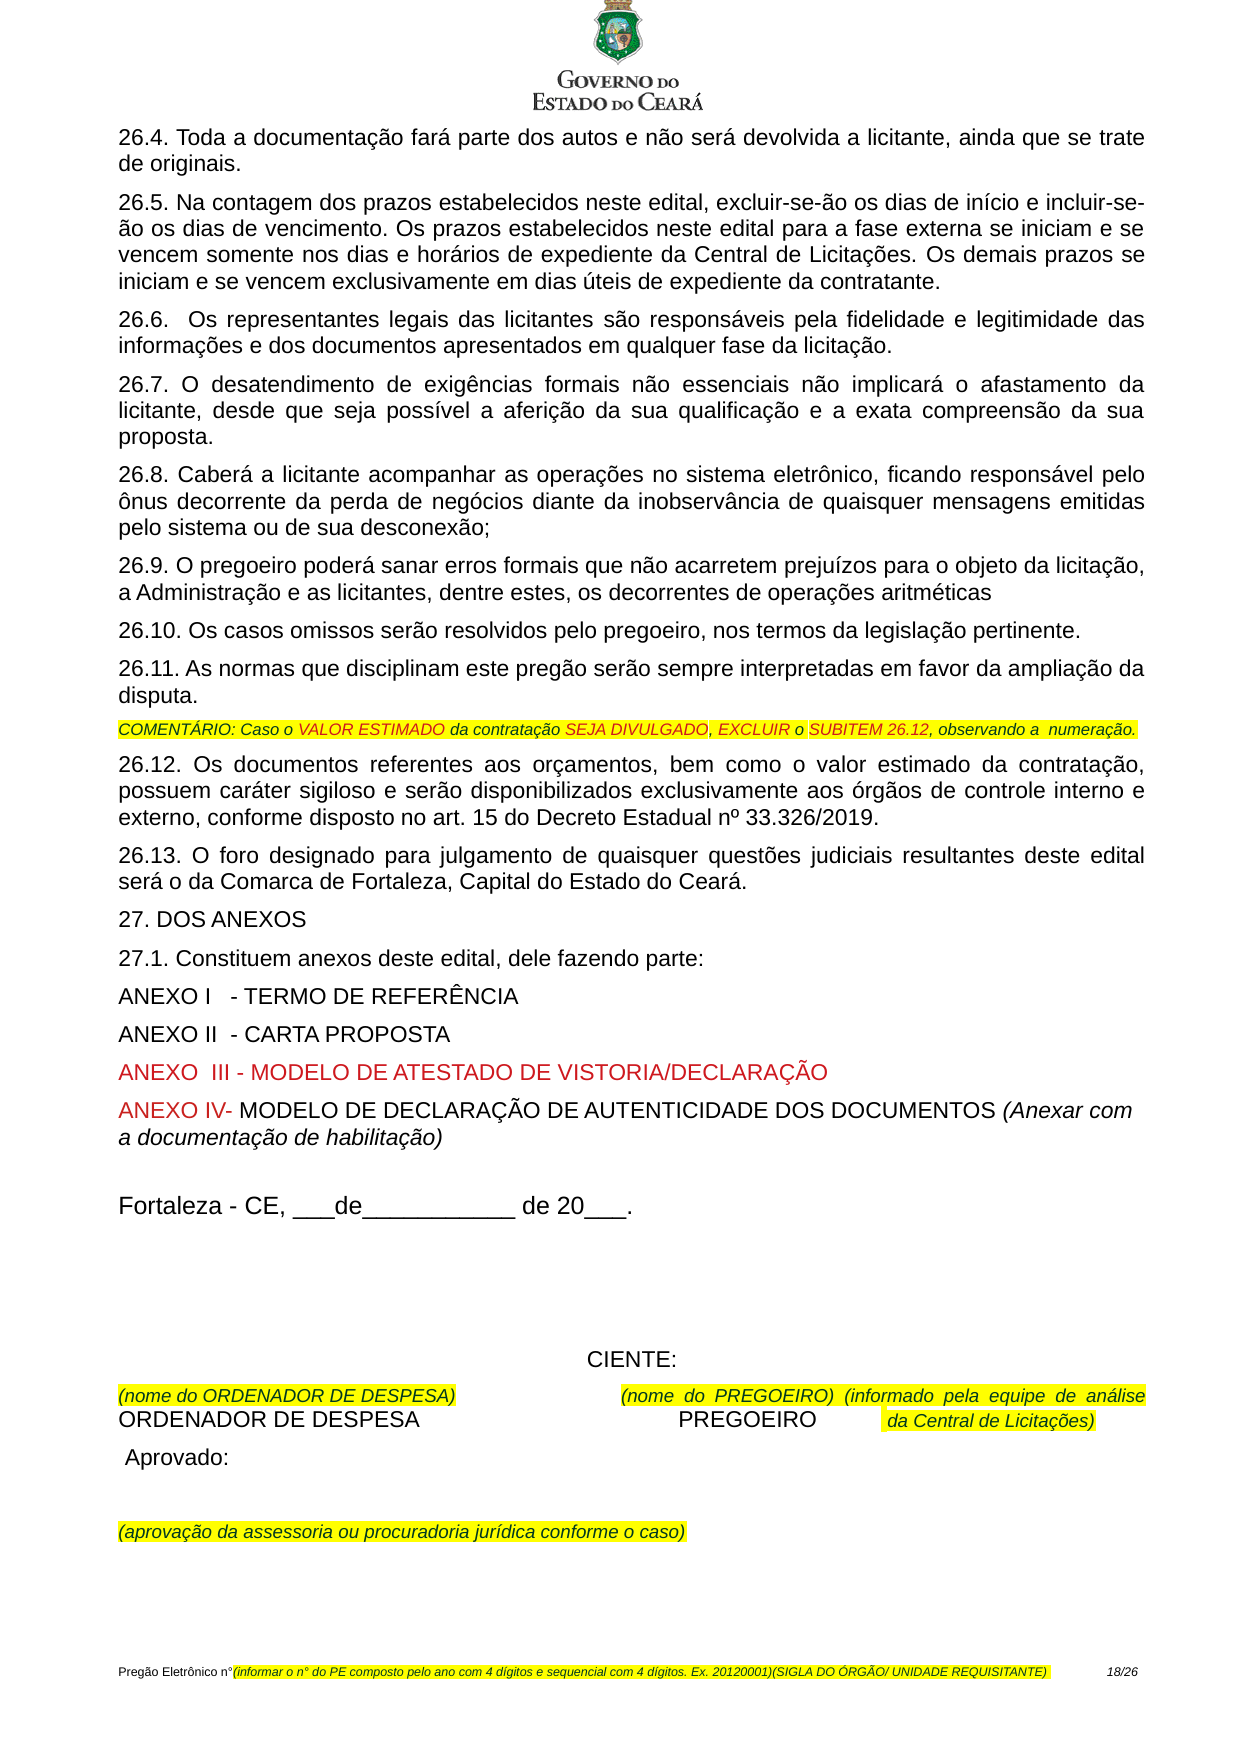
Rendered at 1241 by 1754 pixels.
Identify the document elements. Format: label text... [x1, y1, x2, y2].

text 26.12. Os documentos referentes aos orçamentos, bem como o valor estimado da contratação, possuem caráter sigiloso e serão disponibilizados exclusivamente aos órgãos de controle interno e externo, conforme disposto no art. 15 do Decreto Estadual nº 33.326/2019. [118, 751, 1146, 830]
text (nome do ORDENADOR DE DESPESA) (nome do PREGOEIRO) (informado pela equipe de análise ORDENADOR DE DESPESA PREGOEIRO da Central de Licitações) [118, 1384, 1146, 1432]
text 26.9. O pregoeiro poderá sanar erros formais que não acarretem prejuízos para o objeto da licitação, a Administração e as licitantes, dentre estes, os decorrentes de operações aritméticas [118, 552, 1146, 605]
text 26.8. Caberá a licitante acompanhar as operações no sistema eletrônico, ficando responsável pelo ônus decorrente da perda de negócios diante da inobservância de quaisquer mensagens emitidas pelo sistema ou de sua desconexão; [118, 461, 1146, 541]
text 27. DOS ANEXOS [118, 906, 1146, 933]
text ANEXO III - MODELO DE ATESTADO DE VISTORIA/DECLARAÇÃO [118, 1059, 1146, 1086]
text 26.11. As normas que disciplinam este pregão serão sempre interpretadas em favor da ampliação da disputa. [118, 655, 1146, 708]
text 26.4. Toda a documentação fará parte dos autos e não será devolvida a licitante, ainda que se trate de originais. [118, 124, 1146, 177]
text 26.5. Na contagem dos prazos estabelecidos neste edital, excluir-se-ão os dias de início e incluir-se-ão os dias de vencimento. Os prazos estabelecidos neste edital para a fase externa se iniciam e se vencem somente nos dias e horários de expediente da Central de Licitações. Os demais prazos se iniciam e se vencem exclusivamente em dias úteis de expediente da contratante. [118, 189, 1146, 294]
text ANEXO I - TERMO DE REFERÊNCIA [118, 983, 1146, 1009]
text 26.7. O desatendimento de exigências formais não essenciais não implicará o afastamento da licitante, desde que seja possível a aferição da sua qualificação e a exata compreensão da sua proposta. [118, 371, 1146, 449]
text ANEXO IV- MODELO DE DECLARAÇÃO DE AUTENTICIDADE DOS DOCUMENTOS (Anexar com a documentação de habilitação) [118, 1097, 1146, 1179]
text CIENTE: [118, 1346, 1146, 1372]
text COMENTÁRIO: Caso o VALOR ESTIMADO da contratação SEJA DIVULGADO, EXCLUIR o SUBITEM 26.12, observando a numeração. [118, 720, 1146, 739]
text 26.10. Os casos omissos serão resolvidos pelo pregoeiro, nos termos da legislação pertinente. [118, 617, 1146, 643]
text (aprovação da assessoria ou procuradoria jurídica conforme o caso) [118, 1521, 1146, 1542]
text ANEXO II - CARTA PROPOSTA [118, 1021, 1146, 1047]
text Fortaleza - CE, ___de___________ de 20___. [118, 1191, 1146, 1219]
text 26.13. O foro designado para julgamento de quaisquer questões judiciais resultantes deste edital será o da Comarca de Fortaleza, Capital do Estado do Ceará. [118, 842, 1146, 894]
text 27.1. Constituem anexos deste edital, dele fazendo parte: [118, 944, 1146, 971]
text Aprovado: [118, 1444, 1146, 1471]
text 26.6. Os representantes legais das licitantes são responsáveis pela fidelidade e legitimidade das informações e dos documentos apresentados em qualquer fase da licitação. [118, 306, 1146, 359]
